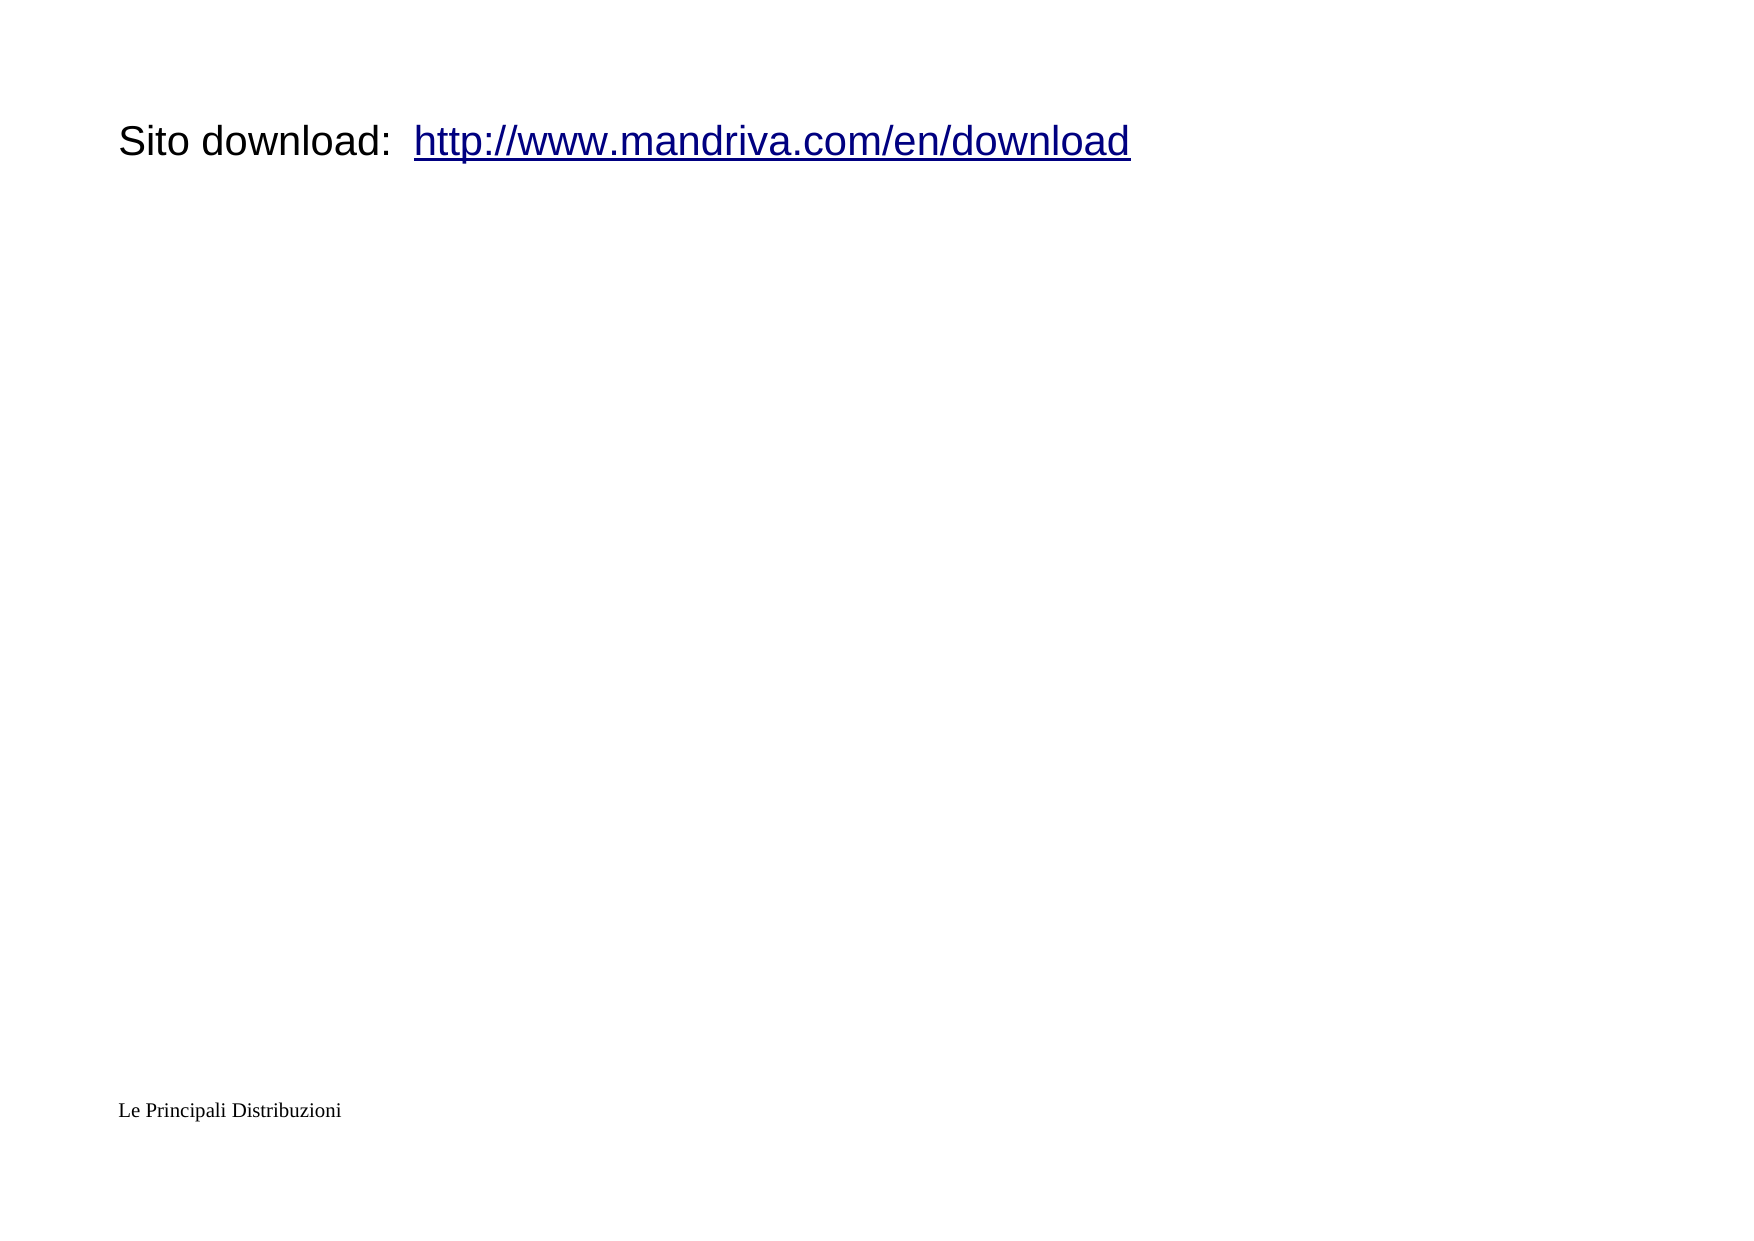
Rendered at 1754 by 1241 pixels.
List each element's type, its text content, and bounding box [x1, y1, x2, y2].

text Sito download: http://www.mandriva.com/en/download [118, 118, 1636, 192]
